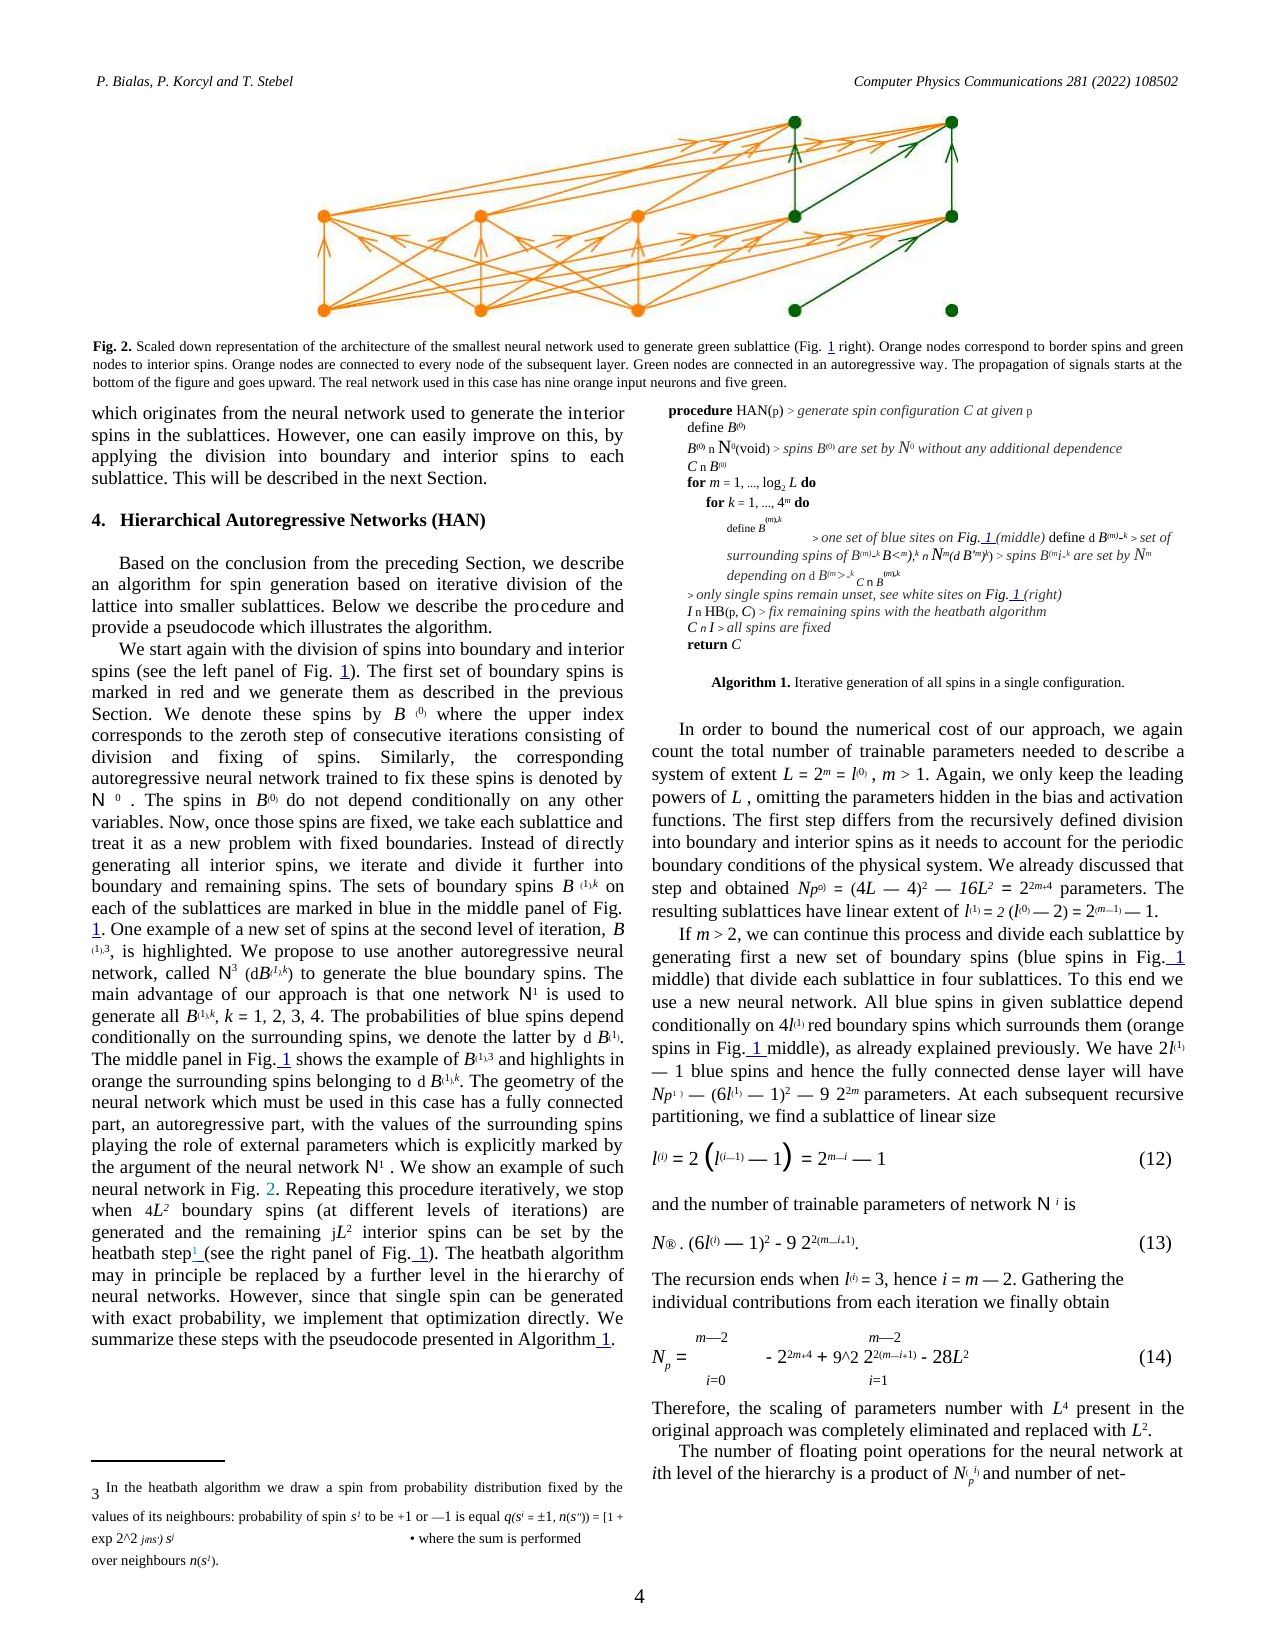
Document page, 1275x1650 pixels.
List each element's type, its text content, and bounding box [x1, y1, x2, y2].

subtitle 4. Hierarchical Autoregressive Networks (HAN) [91, 509, 624, 531]
text The recursion ends when l(i) = 3, hence i = m — 2. Gathering the individual contributions from each iteration we finally obtain [652, 1268, 1184, 1313]
text procedure HAN(p) > generate spin configuration C at given p [652, 391, 1184, 419]
text In order to bound the numerical cost of our approach, we again count the total number of trainable parameters needed to de­scribe a system of extent L = 2m = l(0) , m > 1. Again, we only keep the leading powers of L , omitting the parameters hidden in the bias and activation functions. The first step differs from the recursively defined division into boundary and interior spins as it needs to account for the periodic boundary conditions of the physical system. We already discussed that step and obtained Npo) = (4L — 4)2 — 16L2 = 22m+4 parameters. The resulting sublat­tices have linear extent of l(1) = 2 (l(0) — 2) = 2(m—1) — 1. [652, 717, 1184, 921]
text m—2 m—2 [652, 1329, 1184, 1345]
text over neighbours n(s1). [91, 1552, 624, 1568]
text Therefore, the scaling of parameters number with L4 present in the original approach was completely eliminated and replaced with L2. [652, 1397, 1184, 1440]
text The number of floating point operations for the neural network at ith level of the hierarchy is a product of N(pi) and number of net- [652, 1440, 1184, 1487]
text If m > 2, we can continue this process and divide each sublat­tice by generating first a new set of boundary spins (blue spins in Fig. 1 middle) that divide each sublattice in four sublattices. To this end we use a new neural network. All blue spins in given sublattice depend conditionally on 4l(1) red boundary spins which surrounds them (orange spins in Fig. 1 middle), as already ex­plained previously. We have 2l(1) — 1 blue spins and hence the fully connected dense layer will have Np1 ) — (6l(1) — 1)2 — 9 22m parameters. At each subsequent recursive partitioning, we find a sublattice of linear size [652, 923, 1184, 1127]
text > only single spins remain unset, see white sites on Fig. 1 (right) [652, 588, 1184, 602]
text and the number of trainable parameters of network N i is [652, 1193, 1184, 1215]
text define B(m),k [652, 511, 1184, 530]
text Based on the conclusion from the preceding Section, we de­scribe an algorithm for spin generation based on iterative division of the lattice into smaller sublattices. Below we describe the pro­cedure and provide a pseudocode which illustrates the algorithm. [91, 552, 624, 638]
text In the heatbath algorithm we draw a spin from probability distribution fixed by the values of its neighbours: probability of spin s1 to be +1 or —1 is equal q(si = ±1, n(s")) = [1 + exp 2^2 jins') sj • where the sum is performed [91, 1467, 624, 1547]
text for m = 1, ..., log2 L do [652, 474, 1184, 494]
text Algorithm 1. Iterative generation of all spins in a single configuration. [652, 673, 1184, 690]
text C n B(0) [652, 457, 1184, 474]
text N® . (6l(i) — 1)2 - 9 22(m—i+1). (13) [652, 1231, 1184, 1253]
text > one set of blue sites on Fig. 1 (middle) define d B(m)-k > set of surrounding spins of B(m)-k B<m),k n Nm(d B'm)k) > spins B(mi-k are set by Nm depending on d B(m>-k C n B(m),k [727, 530, 1184, 588]
text for k = 1, ..., 4m do [652, 494, 1184, 511]
picture [317, 115, 959, 318]
text I n HB(p, C) > fix remaining spins with the heatbath algorithm [652, 602, 1184, 619]
text which originates from the neural network used to generate the in­terior spins in the sublattices. However, one can easily improve on this, by applying the division into boundary and interior spins to each sublattice. This will be described in the next Section. [91, 117, 624, 488]
text B(0) n N0(void) > spins B(0) are set by N0 without any additional dependence [652, 436, 1184, 457]
text l(i) = 2 (l(i—1) — 1) = 2m—i — 1 (12) [652, 1136, 1184, 1172]
text C n I > all spins are fixed [652, 619, 1184, 636]
text Fig. 2. Scaled down representation of the architecture of the smallest neural network used to generate green sublattice (Fig. 1 right). Orange nodes correspond to border spins and green nodes to interior spins. Orange nodes are connected to every node of the subsequent layer. Green nodes are connected in an autoregressive way. The propagation of signals starts at the bottom of the figure and goes upward. The real network used in this case has nine orange input neurons and five green. [93, 338, 1184, 391]
text define B(0) [652, 419, 1184, 436]
text i=0 i=1 [652, 1372, 1184, 1389]
text Np = - 22m+4 + 9^2 22(m—i+1) - 28L2 (14) [652, 1345, 1184, 1372]
text We start again with the division of spins into boundary and in­terior spins (see the left panel of Fig. 1). The first set of boundary spins is marked in red and we generate them as described in the previous Section. We denote these spins by B (0) where the upper index corresponds to the zeroth step of consecutive iterations con­sisting of division and fixing of spins. Similarly, the corresponding autoregressive neural network trained to fix these spins is denoted by N 0 . The spins in B(0) do not depend conditionally on any other variables. Now, once those spins are fixed, we take each sublattice and treat it as a new problem with fixed boundaries. Instead of di­rectly generating all interior spins, we iterate and divide it further into boundary and remaining spins. The sets of boundary spins B (1),k on each of the sublattices are marked in blue in the middle panel of Fig. 1. One example of a new set of spins at the second level of iteration, B (1),3, is highlighted. We propose to use another autoregressive neural network, called N (dB(1),k) to generate the blue boundary spins. The main advantage of our approach is that one network N1 is used to generate all B(1),k, k = 1, 2, 3, 4. The probabilities of blue spins depend conditionally on the surround­ing spins, we denote the latter by d B(1). The middle panel in Fig. 1 shows the example of B(1),3 and highlights in orange the surround­ing spins belonging to d B(1),k. The geometry of the neural network which must be used in this case has a fully connected part, an autoregressive part, with the values of the surrounding spins play­ing the role of external parameters which is explicitly marked by the argument of the neural network N1 . We show an example of such neural network in Fig. 2. Repeating this procedure iteratively, we stop when 4L2 boundary spins (at different levels of iterations) are generated and the remaining jL2 interior spins can be set by the heatbath step1 (see the right panel of Fig. 1). The heatbath algorithm may in principle be replaced by a further level in the hi­erarchy of neural networks. However, since that single spin can be generated with exact probability, we implement that optimization directly. We summarize these steps with the pseudocode presented in Algorithm 1. [91, 638, 624, 1350]
text [652, 117, 1184, 338]
text return C [652, 636, 1184, 653]
